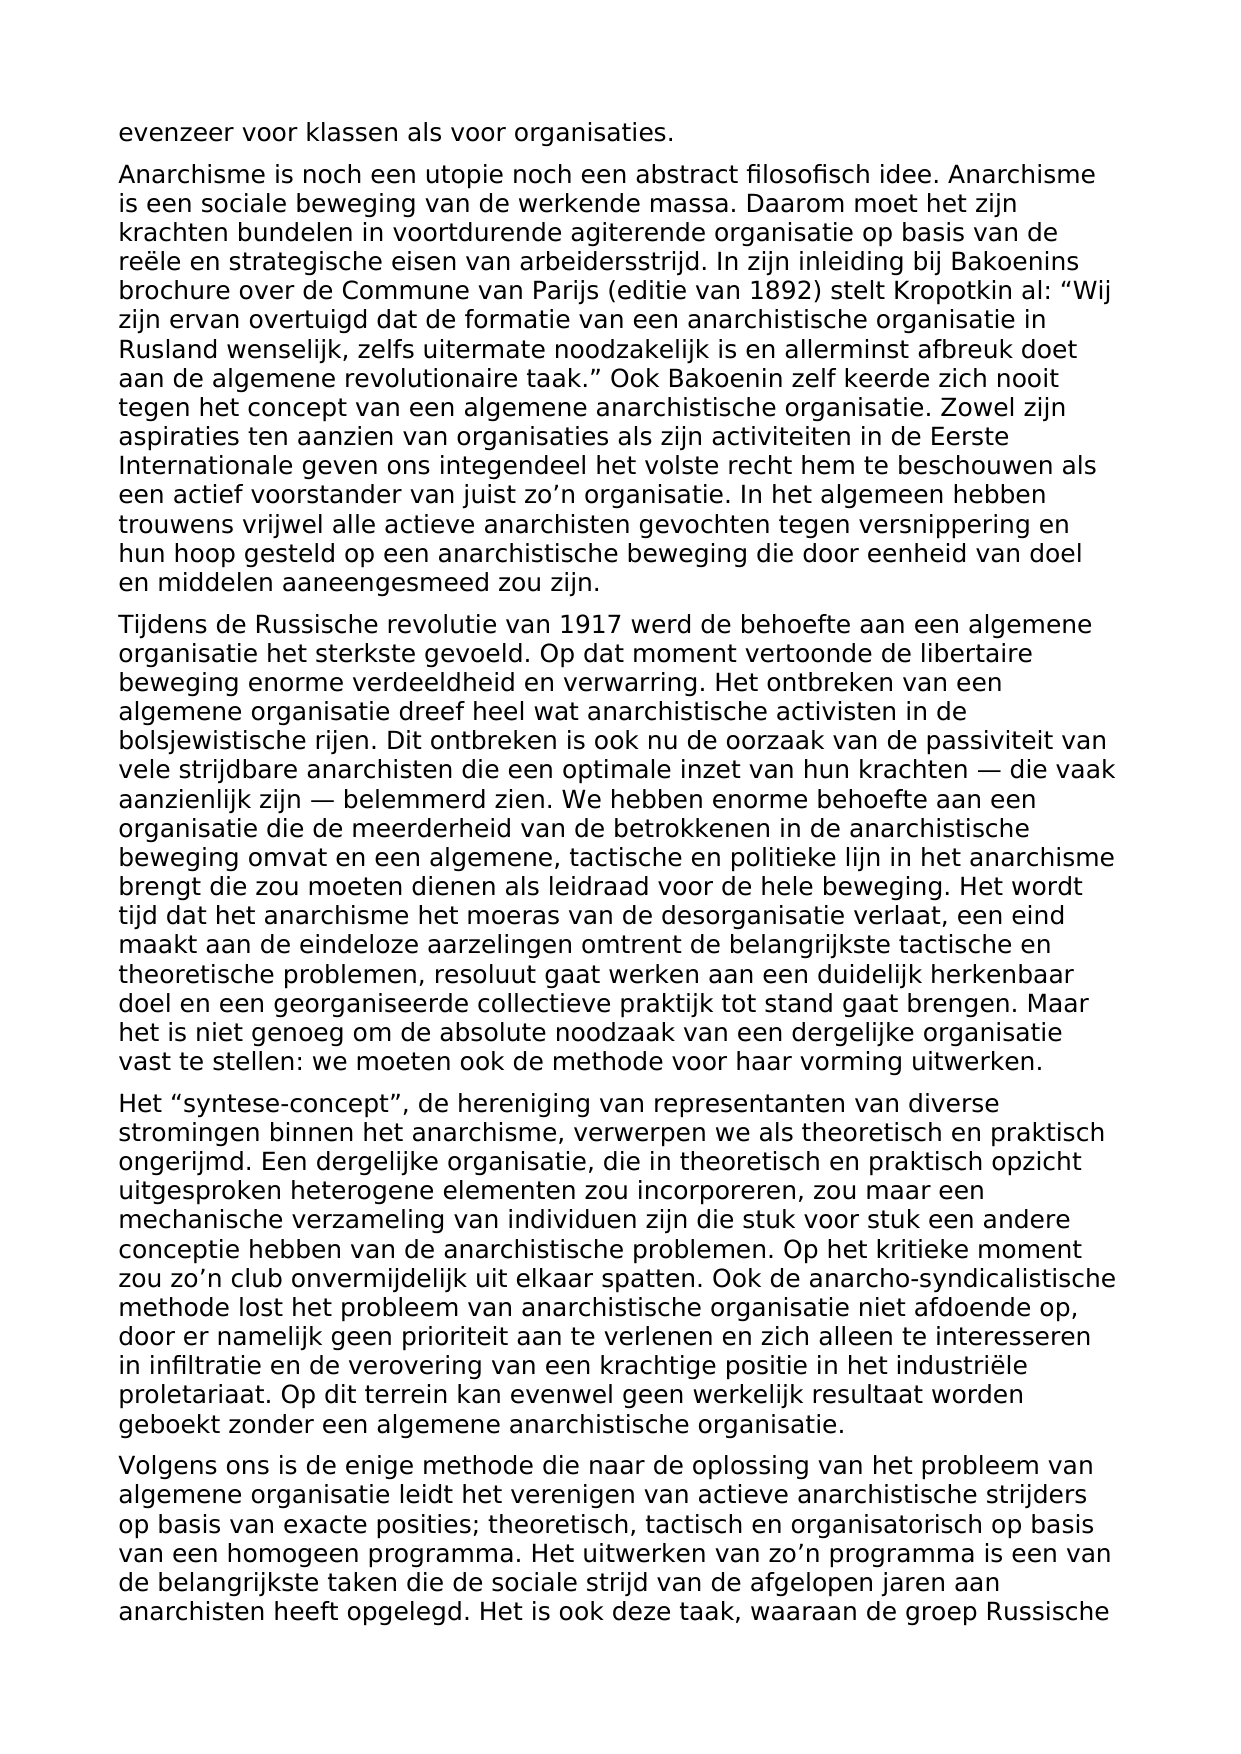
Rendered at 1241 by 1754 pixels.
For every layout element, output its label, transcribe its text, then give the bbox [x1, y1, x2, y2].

text evenzeer voor klassen als voor organisaties. [118, 118, 1122, 147]
text Volgens ons is de enige methode die naar de oplossing van het probleem van algemene organisatie leidt het verenigen van actieve anarchistische strijders op basis van exacte posities; theoretisch, tactisch en organisatorisch op basis van een homogeen programma. Het uitwerken van zo’n programma is een van de belangrijkste taken die de sociale strijd van de afgelopen jaren aan anarchisten heeft opgelegd. Het is ook deze taak, waaraan de groep Russische [118, 1451, 1122, 1626]
text Het “syntese-concept”, de hereniging van representanten van diverse stromingen binnen het anarchisme, verwerpen we als theoretisch en praktisch ongerijmd. Een dergelijke organisatie, die in theoretisch en praktisch opzicht uitgesproken heterogene elementen zou incorporeren, zou maar een mechanische verzameling van individuen zijn die stuk voor stuk een andere conceptie hebben van de anarchistische problemen. Op het kritieke moment zou zo’n club onvermijdelijk uit elkaar spatten. Ook de anarcho-syndicalistische methode lost het probleem van anarchistische organisatie niet afdoende op, door er namelijk geen prioriteit aan te verlenen en zich alleen te interesseren in infiltratie en de verovering van een krachtige positie in het industriële proletariaat. Op dit terrein kan evenwel geen werkelijk resultaat worden geboekt zonder een algemene anarchistische organisatie. [118, 1089, 1122, 1439]
text Tijdens de Russische revolutie van 1917 werd de behoefte aan een algemene organisatie het sterkste gevoeld. Op dat moment vertoonde de libertaire beweging enorme verdeeldheid en verwarring. Het ontbreken van een algemene organisatie dreef heel wat anarchistische activisten in de bolsjewistische rijen. Dit ontbreken is ook nu de oorzaak van de passiviteit van vele strijdbare anarchisten die een optimale inzet van hun krachten — die vaak aanzienlijk zijn — belemmerd zien. We hebben enorme behoefte aan een organisatie die de meerderheid van de betrokkenen in de anarchistische beweging omvat en een algemene, tactische en politieke lijn in het anarchisme brengt die zou moeten dienen als leidraad voor de hele beweging. Het wordt tijd dat het anarchisme het moeras van de desorganisatie verlaat, een eind maakt aan de eindeloze aarzelingen omtrent de belangrijkste tactische en theoretische problemen, resoluut gaat werken aan een duidelijk herkenbaar doel en een georganiseerde collectieve praktijk tot stand gaat brengen. Maar het is niet genoeg om de absolute noodzaak van een dergelijke organisatie vast te stellen: we moeten ook de methode voor haar vorming uitwerken. [118, 610, 1122, 1076]
text Anarchisme is noch een utopie noch een abstract filosofisch idee. Anarchisme is een sociale beweging van de werkende massa. Daarom moet het zijn krachten bundelen in voortdurende agiterende organisatie op basis van de reële en strategische eisen van arbeidersstrijd. In zijn inleiding bij Bakoenins brochure over de Commune van Parijs (editie van 1892) stelt Kropotkin al: “Wij zijn ervan overtuigd dat de formatie van een anarchistische organisatie in Rusland wenselijk, zelfs uitermate noodzakelijk is en allerminst afbreuk doet aan de algemene revolutionaire taak.” Ook Bakoenin zelf keerde zich nooit tegen het concept van een algemene anarchistische organisatie. Zowel zijn aspiraties ten aanzien van organisaties als zijn activiteiten in de Eerste Internationale geven ons integendeel het volste recht hem te beschouwen als een actief voorstander van juist zo’n organisatie. In het algemeen hebben trouwens vrijwel alle actieve anarchisten gevochten tegen versnippering en hun hoop gesteld op een anarchistische beweging die door eenheid van doel en middelen aaneengesmeed zou zijn. [118, 160, 1122, 597]
